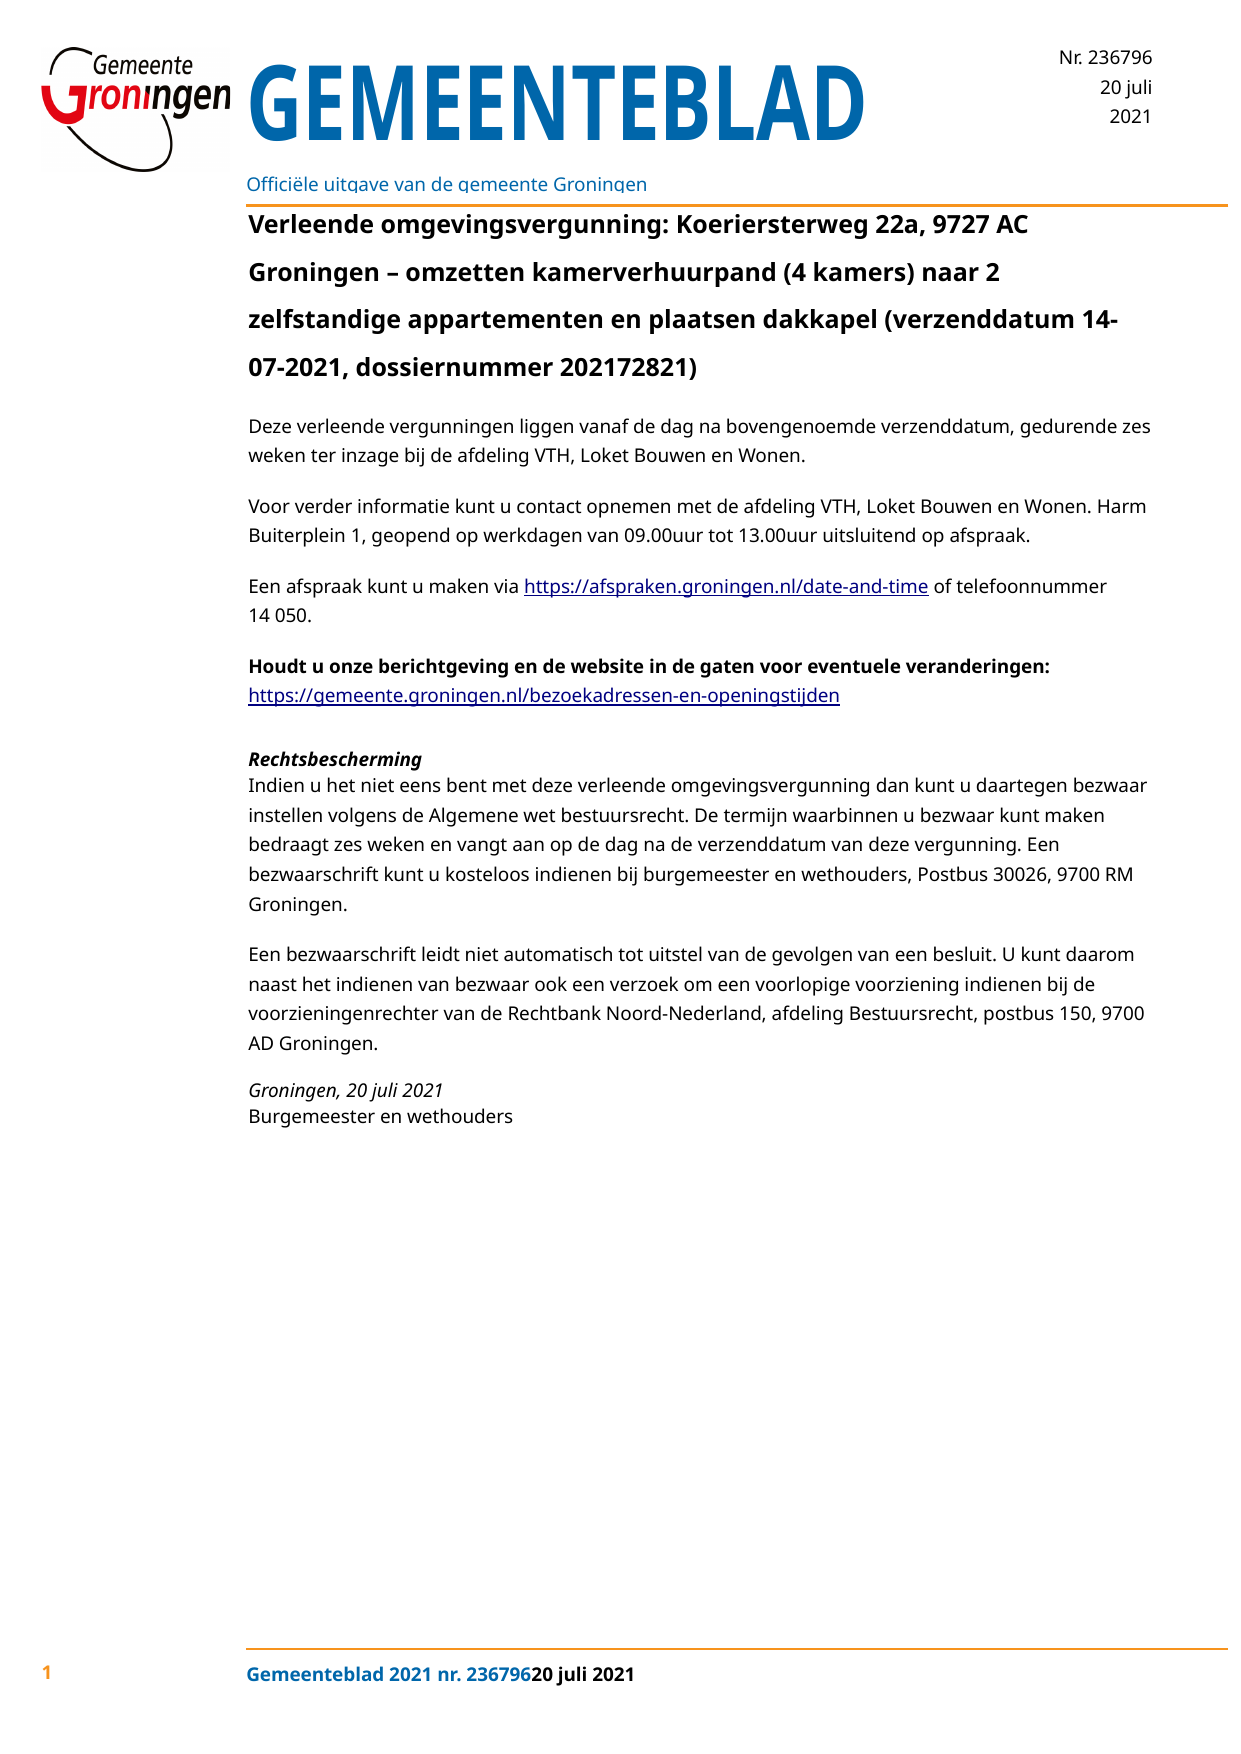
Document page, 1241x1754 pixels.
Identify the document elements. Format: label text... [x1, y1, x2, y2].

text Een afspraak kunt u maken via https://afspraken.groningen.nl/date-and-time of telefoonnummer 14 050. [248, 573, 1152, 628]
text Verleende omgevingsvergunning: Koeriersterweg 22a, 9727 AC Groningen – omzetten kamerverhuurpand (4 kamers) naar 2 zelfstandige appartementen en plaatsen dakkapel (verzenddatum 14-07-2021, dossiernummer 202172821) [248, 207, 1152, 384]
text Rechtsbescherming [248, 747, 1152, 772]
picture [41, 47, 231, 172]
text Deze verleende vergunningen liggen vanaf de dag na bovengenoemde verzenddatum, gedurende zes weken ter inzage bij de afdeling VTH, Loket Bouwen en Wonen. [248, 413, 1152, 468]
text Houdt u onze berichtgeving en de website in de gaten voor eventuele veranderingen: https://gemeente.groningen.nl/bezoekadressen-en-openingstijden [248, 653, 1152, 708]
text Een bezwaarschrift leidt niet automatisch tot uitstel van de gevolgen van een besluit. U kunt daarom naast het indienen van bezwaar ook een verzoek om een voorlopige voorziening indienen bij de voorzieningenrechter van de Rechtbank Noord-Nederland, afdeling Bestuursrecht, postbus 150, 9700 AD Groningen. [248, 941, 1152, 1056]
text Groningen, 20 juli 2021 [248, 1078, 1152, 1103]
text Voor verder informatie kunt u contact opnemen met de afdeling VTH, Loket Bouwen en Wonen. Harm Buiterplein 1, geopend op werkdagen van 09.00uur tot 13.00uur uitsluitend op afspraak. [248, 493, 1152, 548]
text Indien u het niet eens bent met deze verleende omgevingsvergunning dan kunt u daartegen bezwaar instellen volgens de Algemene wet bestuursrecht. De termijn waarbinnen u bezwaar kunt maken bedraagt zes weken en vangt aan op de dag na de verzenddatum van deze vergunning. Een bezwaarschrift kunt u kosteloos indienen bij burgemeester en wethouders, Postbus 30026, 9700 RM Groningen. [248, 772, 1152, 916]
text Burgemeester en wethouders [248, 1103, 1152, 1129]
